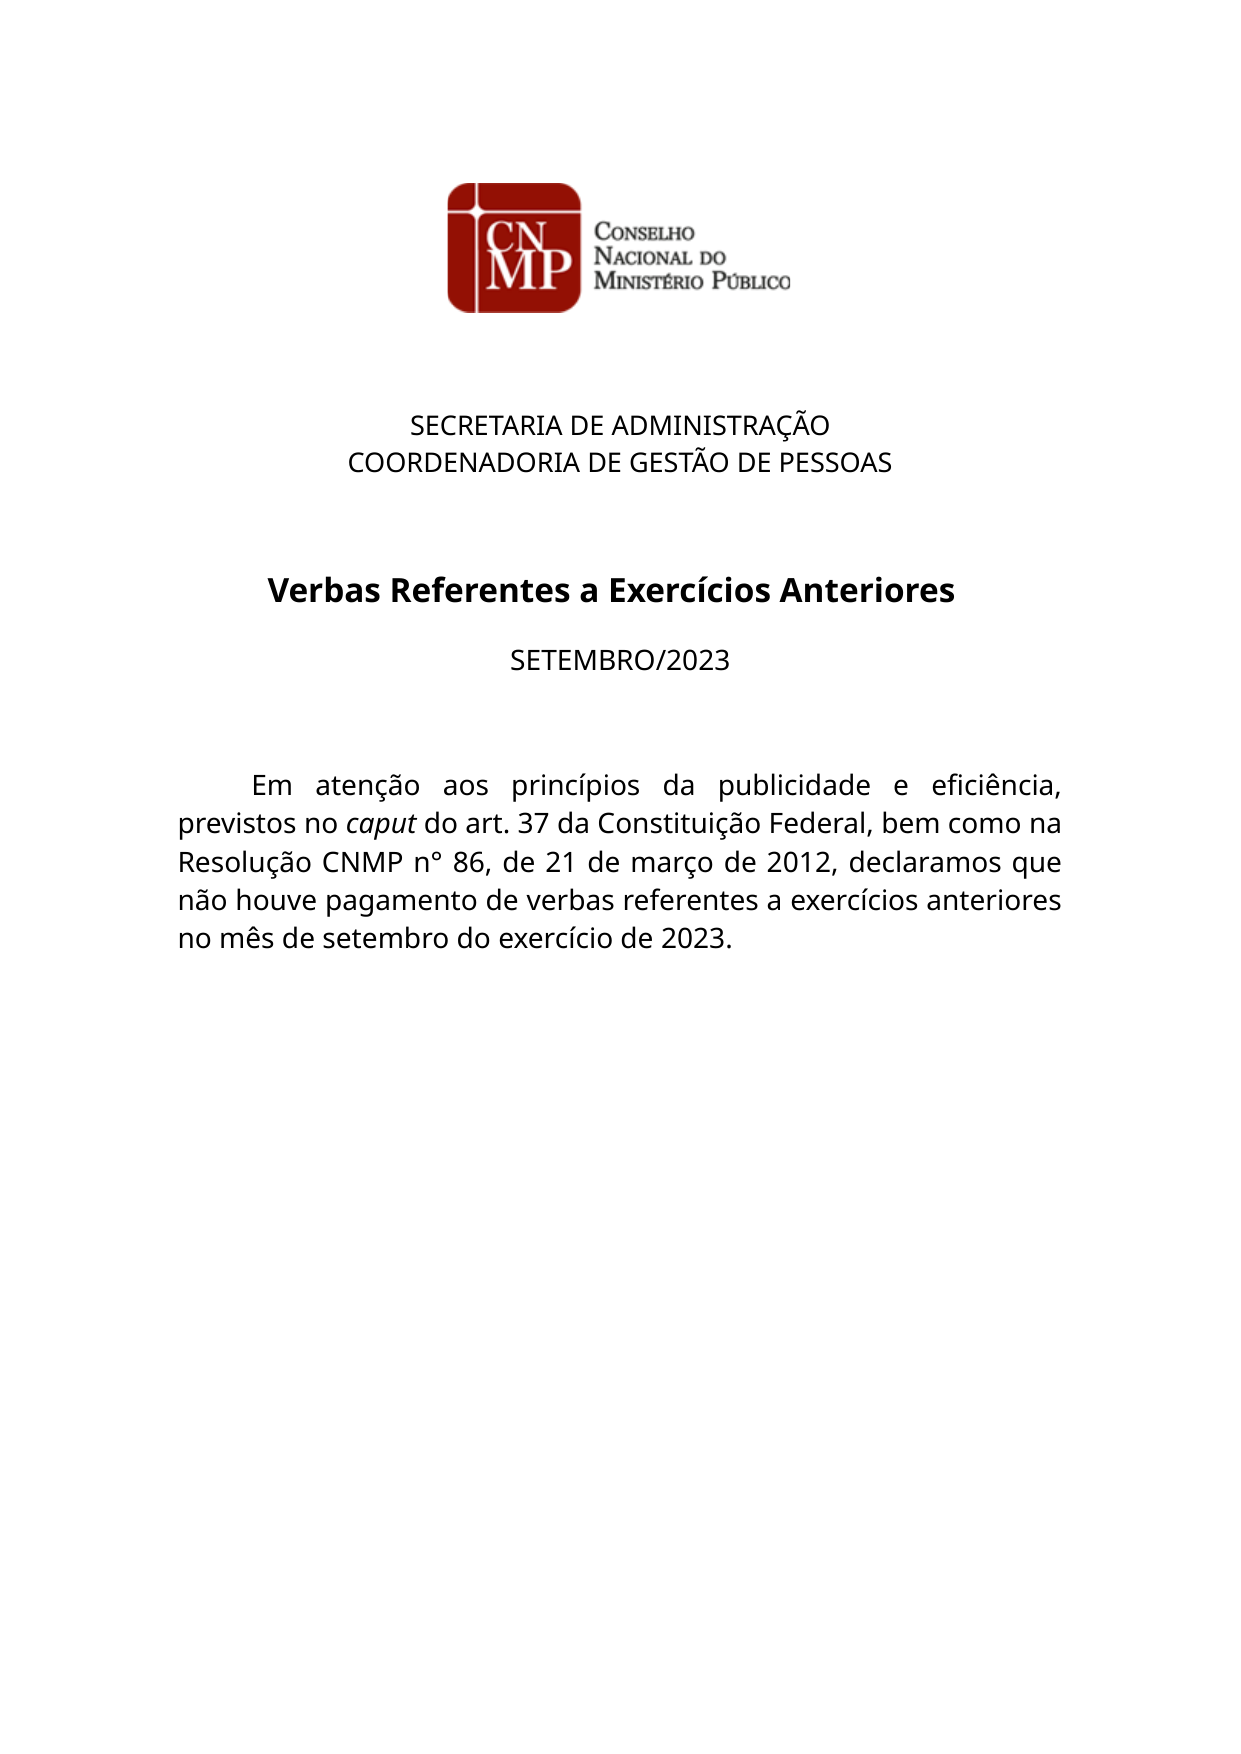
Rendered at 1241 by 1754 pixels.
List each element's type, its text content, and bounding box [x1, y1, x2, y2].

text SECRETARIA DE ADMINISTRAÇÃO [177, 407, 1063, 443]
text COORDENADORIA DE GESTÃO DE PESSOAS [177, 443, 1063, 480]
text SETEMBRO/2023 [177, 641, 1063, 679]
text Em atenção aos princípios da publicidade e eficiência, previstos no caput do art. 37 da Constituição Federal, bem como na Resolução CNMP n° 86, de 21 de março de 2012, declaramos que não houve pagamento de verbas referentes a exercícios anteriores no mês de setembro do exercício de 2023. [177, 765, 1063, 957]
text Verbas Referentes a Exercícios Anteriores [177, 567, 1063, 612]
